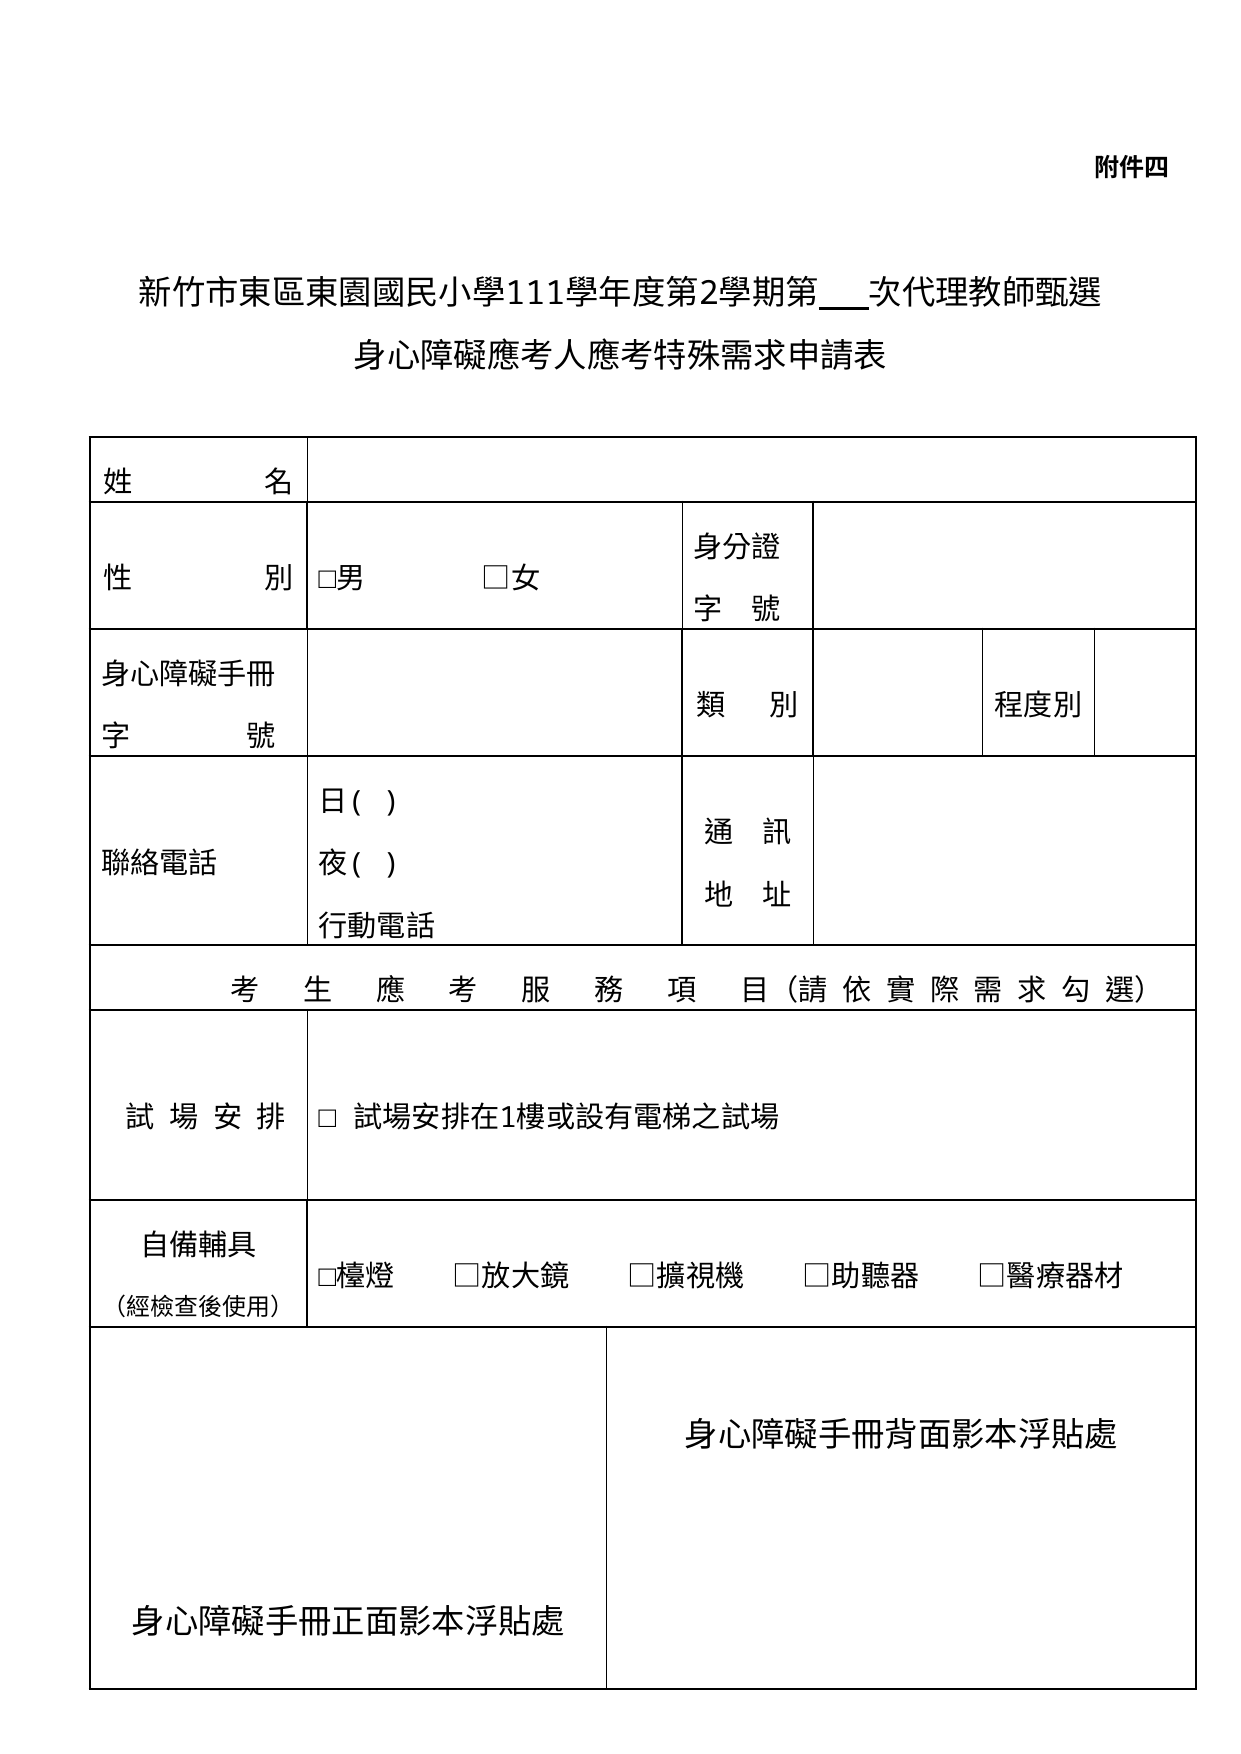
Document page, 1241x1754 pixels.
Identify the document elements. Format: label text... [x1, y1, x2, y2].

table_cell 通 訊 地 址 [683, 757, 813, 944]
table_cell 身心障礙手冊背面影本浮貼處 [607, 1328, 1195, 1687]
table_cell 考 生 應 考 服 務 項 目（請 依 實 際 需 求 勾 選） [91, 946, 1195, 1009]
table_cell 聯絡電話 [91, 757, 307, 944]
table_cell 身分證 字 號 [683, 503, 812, 628]
table_cell 類 別 [683, 630, 812, 755]
table_cell [814, 757, 1195, 944]
table_cell [1095, 630, 1195, 755]
table_cell □ 試場安排在1樓或設有電梯之試場 [308, 1011, 1195, 1198]
table_cell 身心障礙手冊正面影本浮貼處 [91, 1328, 606, 1687]
text 附件四 [71, 123, 1169, 186]
text 身心障礙應考人應考特殊需求申請表 [71, 311, 1169, 373]
table_cell 身心障礙手冊 字 號 [91, 630, 307, 755]
table_cell [308, 630, 681, 755]
table_cell 性 別 [91, 503, 306, 628]
table_header 姓 名 [91, 438, 307, 501]
table_cell 自備輔具 （經檢查後使用） [91, 1201, 306, 1326]
table_cell 程度別 [983, 630, 1094, 755]
table_cell 日( ) 夜( ) 行動電話 [308, 757, 681, 944]
table_header [308, 438, 1195, 501]
text 新竹市東區東園國民小學111學年度第2學期第 次代理教師甄選 [71, 248, 1169, 311]
table_cell [814, 503, 1195, 628]
table_cell 試 場 安 排 [91, 1011, 307, 1198]
table_cell □男 □女 [308, 503, 682, 628]
table_cell [814, 630, 982, 755]
table_cell □檯燈 □放大鏡 □擴視機 □助聽器 □醫療器材 [308, 1201, 1195, 1326]
